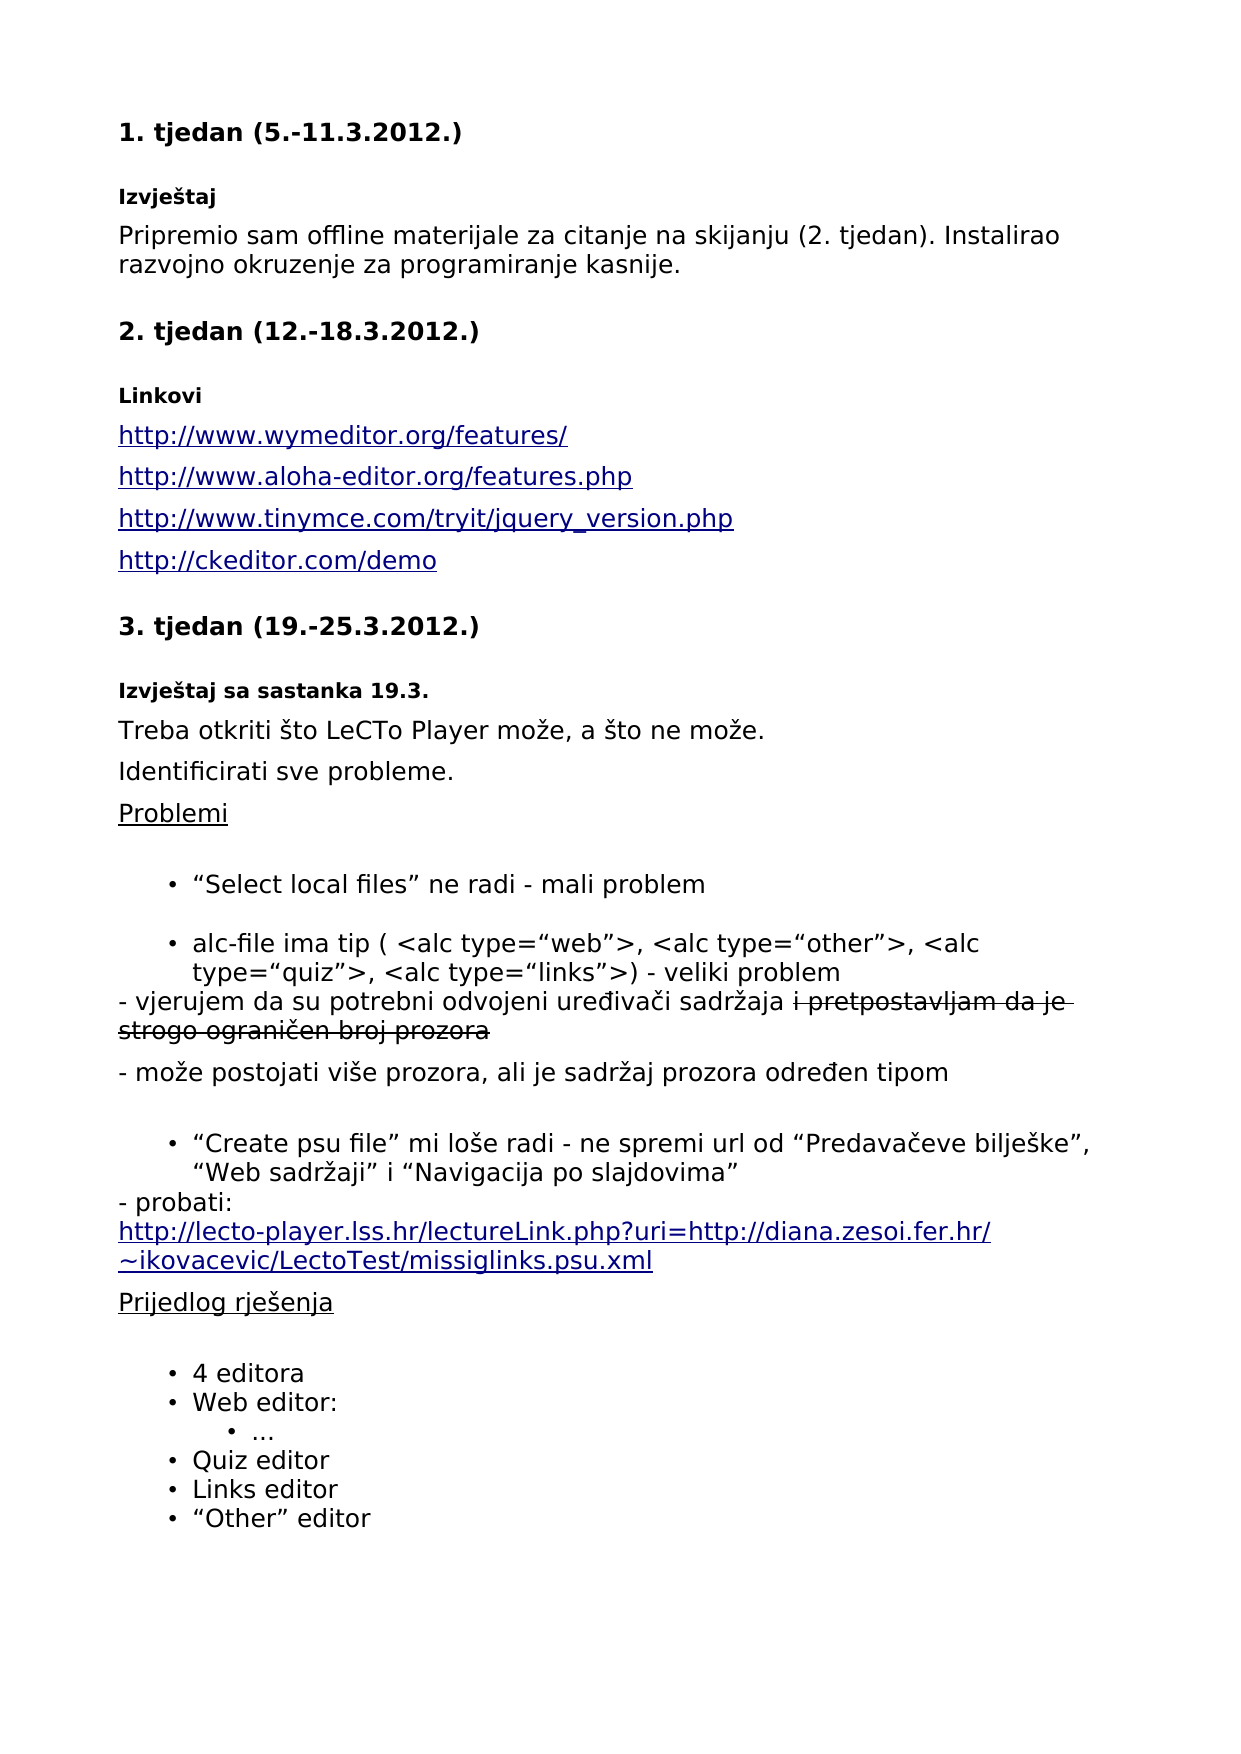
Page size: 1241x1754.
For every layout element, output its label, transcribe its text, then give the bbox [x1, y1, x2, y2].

list alc-file ima tip ( <alc type=“web”>, <alc type=“other”>, <alc type=“quiz”>, <alc type=“links”>) - veliki problem [177, 929, 1122, 987]
subtitle 3. tjedan (19.-25.3.2012.) [118, 612, 1122, 642]
text http://ckeditor.com/demo [118, 546, 1122, 575]
list Web editor: [177, 1388, 1122, 1417]
text - vjerujem da su potrebni odvojeni uređivači sadržaja i pretpostavljam da je strogo ograničen broj prozora [118, 987, 1122, 1046]
subtitle Izvještaj [118, 185, 1122, 209]
text http://www.tinymce.com/tryit/jquery_version.php [118, 504, 1122, 533]
list “Create psu file” mi loše radi - ne spremi url od “Predavačeve bilješke”, “Web sadržaji” i “Navigacija po slajdovima” [177, 1129, 1122, 1188]
list Quiz editor [177, 1446, 1122, 1476]
text Pripremio sam offline materijale za citanje na skijanju (2. tjedan). Instalirao razvojno okruzenje za programiranje kasnije. [118, 222, 1122, 280]
subtitle 1. tjedan (5.-11.3.2012.) [118, 118, 1122, 147]
list “Other” editor [177, 1505, 1122, 1534]
text http://www.aloha-editor.org/features.php [118, 462, 1122, 492]
text Identificirati sve probleme. [118, 758, 1122, 787]
subtitle Izvještaj sa sastanka 19.3. [118, 679, 1122, 703]
list Links editor [177, 1476, 1122, 1505]
text Treba otkriti što LeCTo Player može, a što ne može. [118, 716, 1122, 745]
text - može postojati više prozora, ali je sadržaj prozora određen tipom [118, 1058, 1122, 1087]
text - probati: http://lecto-player.lss.hr/lectureLink.php?uri=http://diana.zesoi.fer.hr/~ikovacevic/LectoTest/missiglinks.psu.xml [118, 1188, 1122, 1275]
subtitle 2. tjedan (12.-18.3.2012.) [118, 317, 1122, 347]
text http://www.wymeditor.org/features/ [118, 421, 1122, 450]
subtitle Linkovi [118, 384, 1122, 408]
text Problemi [118, 799, 1122, 828]
list 4 editora [177, 1359, 1122, 1388]
text Prijedlog rješenja [118, 1288, 1122, 1317]
list ... [236, 1417, 1122, 1446]
list “Select local files” ne radi - mali problem [177, 870, 1122, 899]
